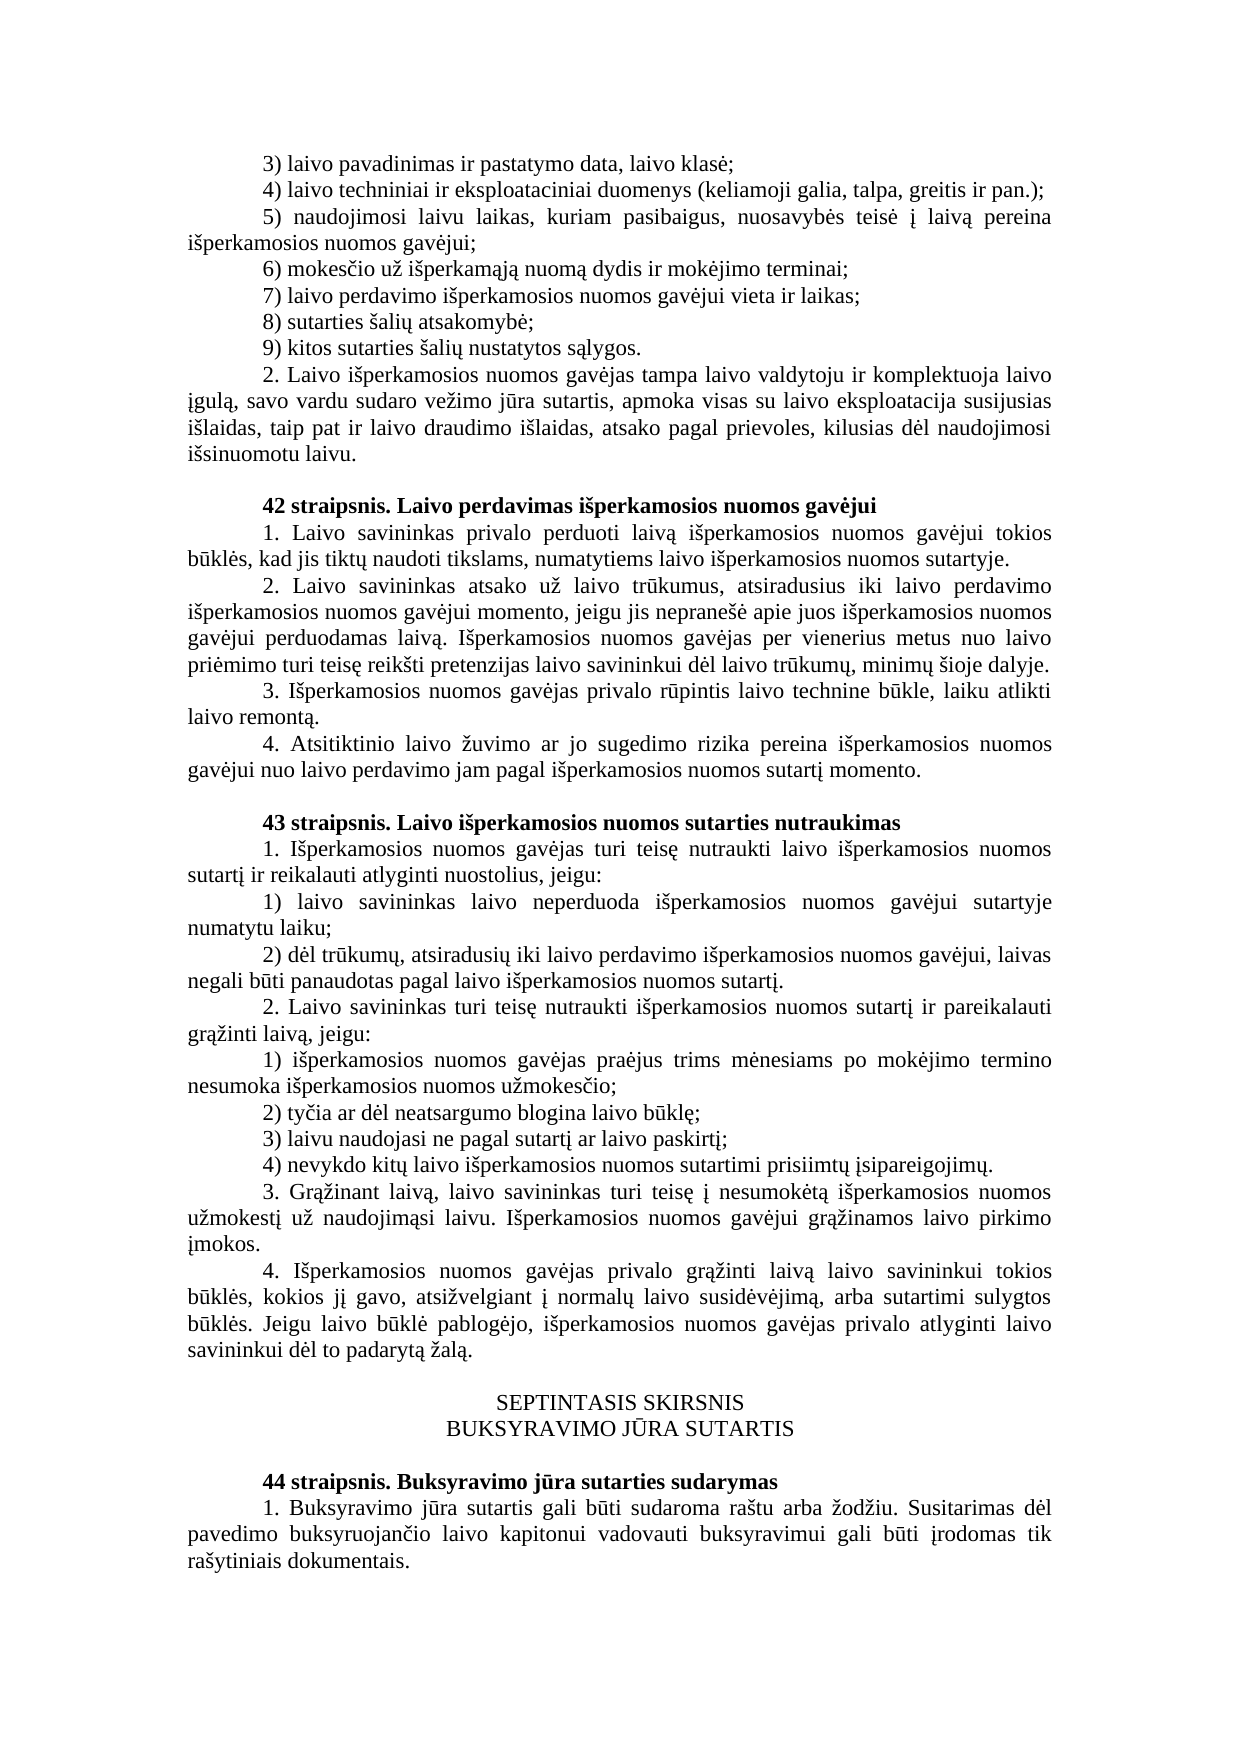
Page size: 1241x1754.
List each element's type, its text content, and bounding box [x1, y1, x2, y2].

text 42 straipsnis. Laivo perdavimas išperkamosios nuomos gavėjui [187, 493, 1053, 519]
text 4. Atsitiktinio laivo žuvimo ar jo sugedimo rizika pereina išperkamosios nuomos gavėjui nuo laivo perdavimo jam pagal išperkamosios nuomos sutartį momento. [187, 730, 1053, 782]
text 43 straipsnis. Laivo išperkamosios nuomos sutarties nutraukimas [187, 809, 1053, 835]
text 6) mokesčio už išperkamąją nuomą dydis ir mokėjimo terminai; [187, 255, 1053, 282]
text 1) išperkamosios nuomos gavėjas praėjus trims mėnesiams po mokėjimo termino nesumoka išperkamosios nuomos užmokesčio; [187, 1046, 1053, 1099]
text BUKSYRAVIMO JŪRA SUTARTIS [187, 1415, 1053, 1441]
text 1. Buksyravimo jūra sutartis gali būti sudaroma raštu arba žodžiu. Susitarimas dėl pavedimo buksyruojančio laivo kapitonui vadovauti buksyravimui gali būti įrodomas tik rašytiniais dokumentais. [187, 1494, 1053, 1573]
text 3) laivu naudojasi ne pagal sutartį ar laivo paskirtį; [187, 1125, 1053, 1151]
text 44 straipsnis. Buksyravimo jūra sutarties sudarymas [187, 1468, 1053, 1494]
text 5) naudojimosi laivu laikas, kuriam pasibaigus, nuosavybės teisė į laivą pereina išperkamosios nuomos gavėjui; [187, 203, 1053, 255]
text 1. Laivo savininkas privalo perduoti laivą išperkamosios nuomos gavėjui tokios būklės, kad jis tiktų naudoti tikslams, numatytiems laivo išperkamosios nuomos sutartyje. [187, 519, 1053, 572]
text 9) kitos sutarties šalių nustatytos sąlygos. [187, 334, 1053, 361]
text 4. Išperkamosios nuomos gavėjas privalo grąžinti laivą laivo savininkui tokios būklės, kokios jį gavo, atsižvelgiant į normalų laivo susidėvėjimą, arba sutartimi sulygtos būklės. Jeigu laivo būklė pablogėjo, išperkamosios nuomos gavėjas privalo atlyginti laivo savininkui dėl to padarytą žalą. [187, 1257, 1053, 1362]
text 3) laivo pavadinimas ir pastatymo data, laivo klasė; [187, 150, 1053, 176]
text 1) laivo savininkas laivo neperduoda išperkamosios nuomos gavėjui sutartyje numatytu laiku; [187, 888, 1053, 941]
text 7) laivo perdavimo išperkamosios nuomos gavėjui vieta ir laikas; [187, 282, 1053, 308]
text 4) nevykdo kitų laivo išperkamosios nuomos sutartimi prisiimtų įsipareigojimų. [187, 1151, 1053, 1178]
text 2. Laivo išperkamosios nuomos gavėjas tampa laivo valdytoju ir komplektuoja laivo įgulą, savo vardu sudaro vežimo jūra sutartis, apmoka visas su laivo eksploatacija susijusias išlaidas, taip pat ir laivo draudimo išlaidas, atsako pagal prievoles, kilusias dėl naudojimosi išsinuomotu laivu. [187, 361, 1053, 466]
text 2) tyčia ar dėl neatsargumo blogina laivo būklę; [187, 1099, 1053, 1125]
text 8) sutarties šalių atsakomybė; [187, 308, 1053, 334]
text 4) laivo techniniai ir eksploataciniai duomenys (keliamoji galia, talpa, greitis ir pan.); [187, 176, 1053, 203]
text 2. Laivo savininkas turi teisę nutraukti išperkamosios nuomos sutartį ir pareikalauti grąžinti laivą, jeigu: [187, 993, 1053, 1046]
text 2) dėl trūkumų, atsiradusių iki laivo perdavimo išperkamosios nuomos gavėjui, laivas negali būti panaudotas pagal laivo išperkamosios nuomos sutartį. [187, 941, 1053, 993]
text 3. Grąžinant laivą, laivo savininkas turi teisę į nesumokėtą išperkamosios nuomos užmokestį už naudojimąsi laivu. Išperkamosios nuomos gavėjui grąžinamos laivo pirkimo įmokos. [187, 1178, 1053, 1257]
text 3. Išperkamosios nuomos gavėjas privalo rūpintis laivo technine būkle, laiku atlikti laivo remontą. [187, 677, 1053, 730]
text 2. Laivo savininkas atsako už laivo trūkumus, atsiradusius iki laivo perdavimo išperkamosios nuomos gavėjui momento, jeigu jis nepranešė apie juos išperkamosios nuomos gavėjui perduodamas laivą. Išperkamosios nuomos gavėjas per vienerius metus nuo laivo priėmimo turi teisę reikšti pretenzijas laivo savininkui dėl laivo trūkumų, minimų šioje dalyje. [187, 572, 1053, 677]
text 1. Išperkamosios nuomos gavėjas turi teisę nutraukti laivo išperkamosios nuomos sutartį ir reikalauti atlyginti nuostolius, jeigu: [187, 835, 1053, 888]
text SEPTINTASIS SKIRSNIS [187, 1389, 1053, 1415]
